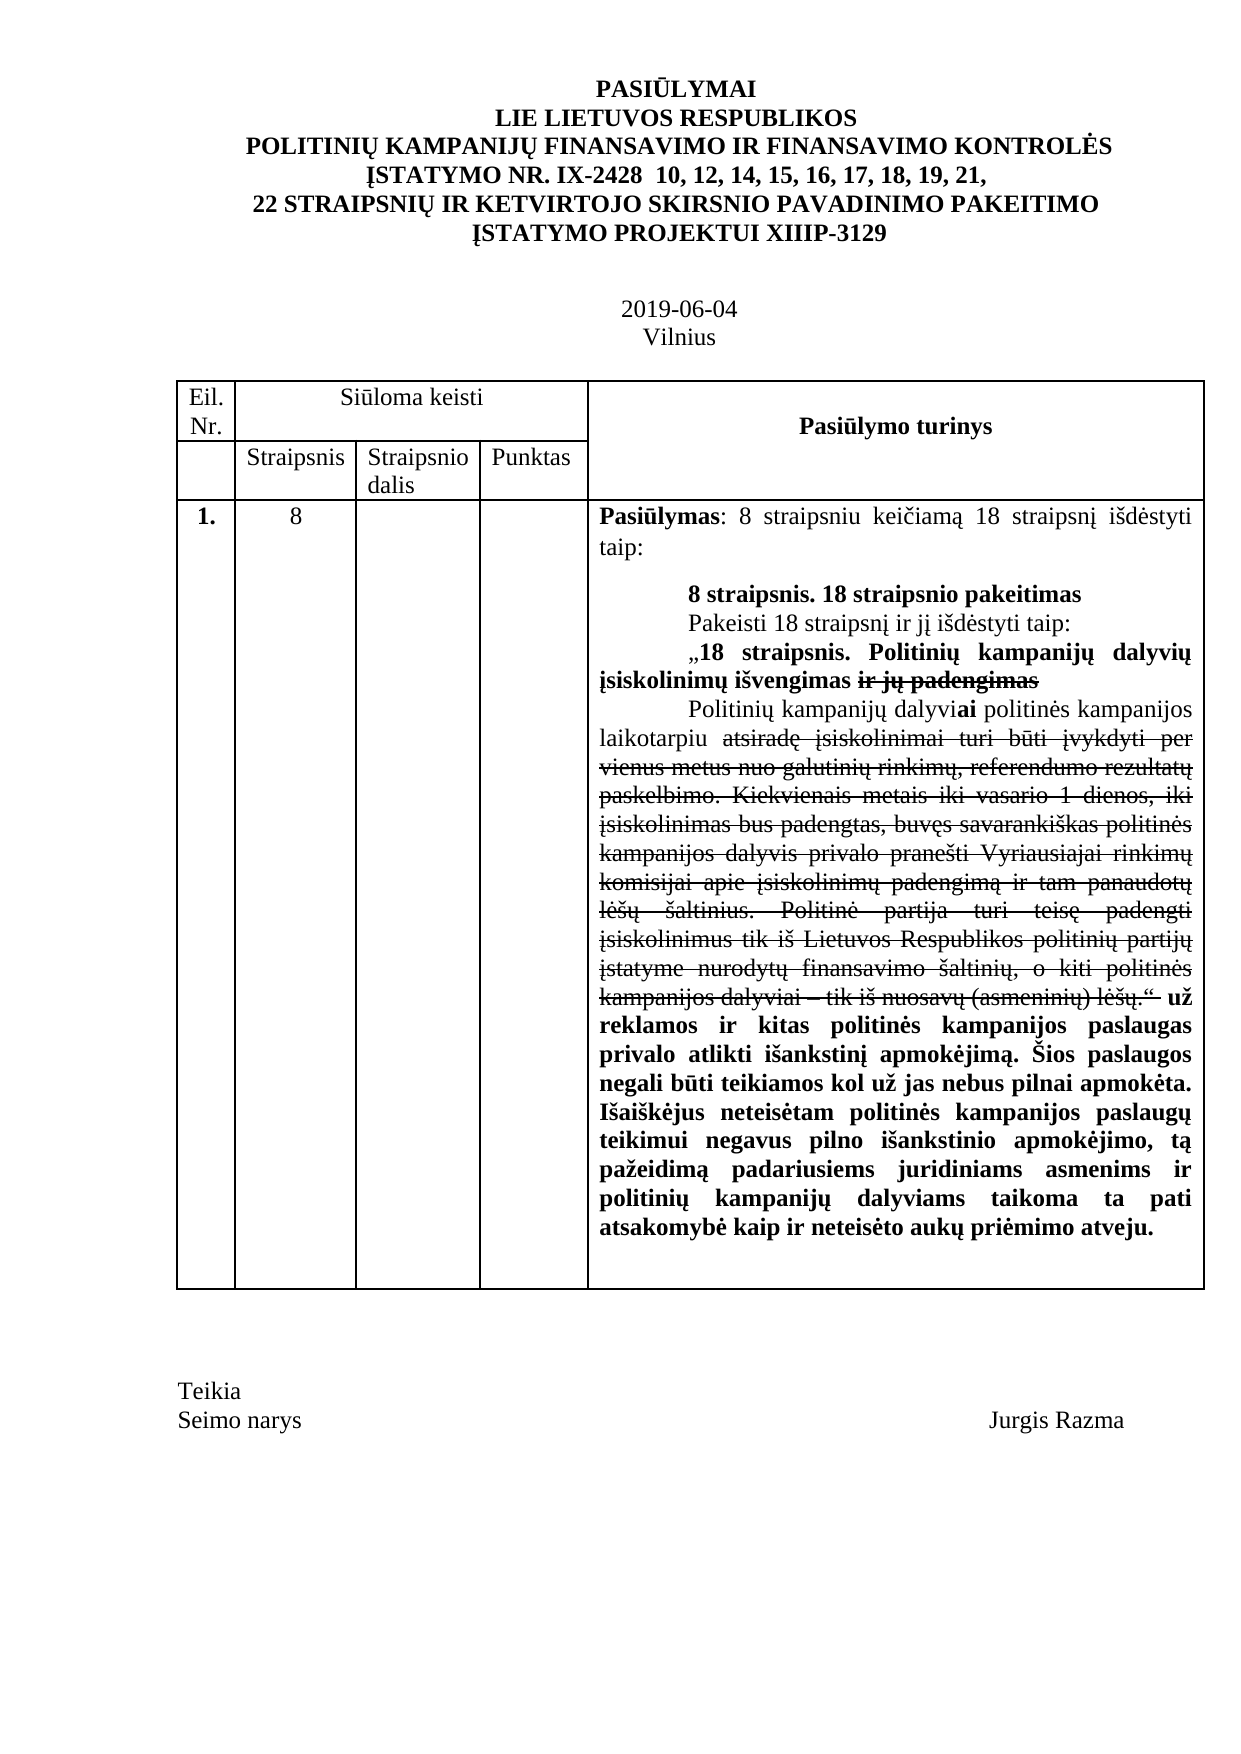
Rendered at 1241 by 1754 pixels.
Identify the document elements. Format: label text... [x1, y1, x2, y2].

table_cell Punktas [481, 442, 587, 499]
text Teikia [177, 1376, 1181, 1405]
table_cell 8 [236, 501, 355, 1288]
text PASIŪLYMAI [177, 74, 1181, 103]
table_cell [481, 501, 587, 1288]
text Seimo narys Jurgis Razma [177, 1405, 1181, 1434]
text POLITINIŲ KAMPANIJŲ FINANSAVIMO IR FINANSAVIMO KONTROLĖS ĮSTATYMO NR. IX-2428 10, 12, 14, 15, 16, 17, 18, 19, 21, [177, 131, 1181, 189]
text 22 STRAIPSNIŲ IR KETVIRTOJO SKIRSNIO PAVADINIMO PAKEITIMO [177, 189, 1181, 218]
table_header Pasiūlymo turinys [589, 382, 1203, 499]
table_cell [357, 501, 479, 1288]
table_header Siūloma keisti [236, 382, 587, 439]
text ĮSTATYMO PROJEKTUI XIIIP-3129 [177, 218, 1181, 246]
table_header Eil. Nr. [178, 382, 234, 439]
text LIE LIETUVOS RESPUBLIKOS [177, 103, 1181, 131]
table_cell Straipsnio dalis [357, 442, 479, 499]
text Vilnius [177, 322, 1181, 351]
table_cell Pasiūlymas: 8 straipsniu keičiamą 18 straipsnį išdėstyti taip: 8 straipsnis. 18 straipsnio pakeitimas Pakeisti 18 straipsnį ir jį išdėstyti taip: „18 straipsnis. Politinių kampanijų dalyvių įsiskolinimų išvengimas ir jų padengimas Politinių kampanijų dalyviai politinės kampanijos laikotarpiu atsiradę įsiskolinimai turi būti įvykdyti per vienus metus nuo galutinių rinkimų, referendumo rezultatų paskelbimo. Kiekvienais metais iki vasario 1 dienos, iki įsiskolinimas bus padengtas, buvęs savarankiškas politinės kampanijos dalyvis privalo pranešti Vyriausiajai rinkimų komisijai apie įsiskolinimų padengimą ir tam panaudotų lėšų šaltinius. Politinė partija turi teisę padengti įsiskolinimus tik iš Lietuvos Respublikos politinių partijų įstatyme nurodytų finansavimo šaltinių, o kiti politinės kampanijos dalyviai – tik iš nuosavų (asmeninių) lėšų.“ už reklamos ir kitas politinės kampanijos paslaugas privalo atlikti išankstinį apmokėjimą. Šios paslaugos negali būti teikiamos kol už jas nebus pilnai apmokėta. Išaiškėjus neteisėtam politinės kampanijos paslaugų teikimui negavus pilno išankstinio apmokėjimo, tą pažeidimą padariusiems juridiniams asmenims ir politinių kampanijų dalyviams taikoma ta pati atsakomybė kaip ir neteisėto aukų priėmimo atveju. [589, 501, 1203, 1288]
table_cell 1. [178, 501, 234, 1288]
table_cell Straipsnis [236, 442, 355, 499]
table_cell [178, 442, 234, 499]
text 2019-06-04 [177, 294, 1181, 322]
